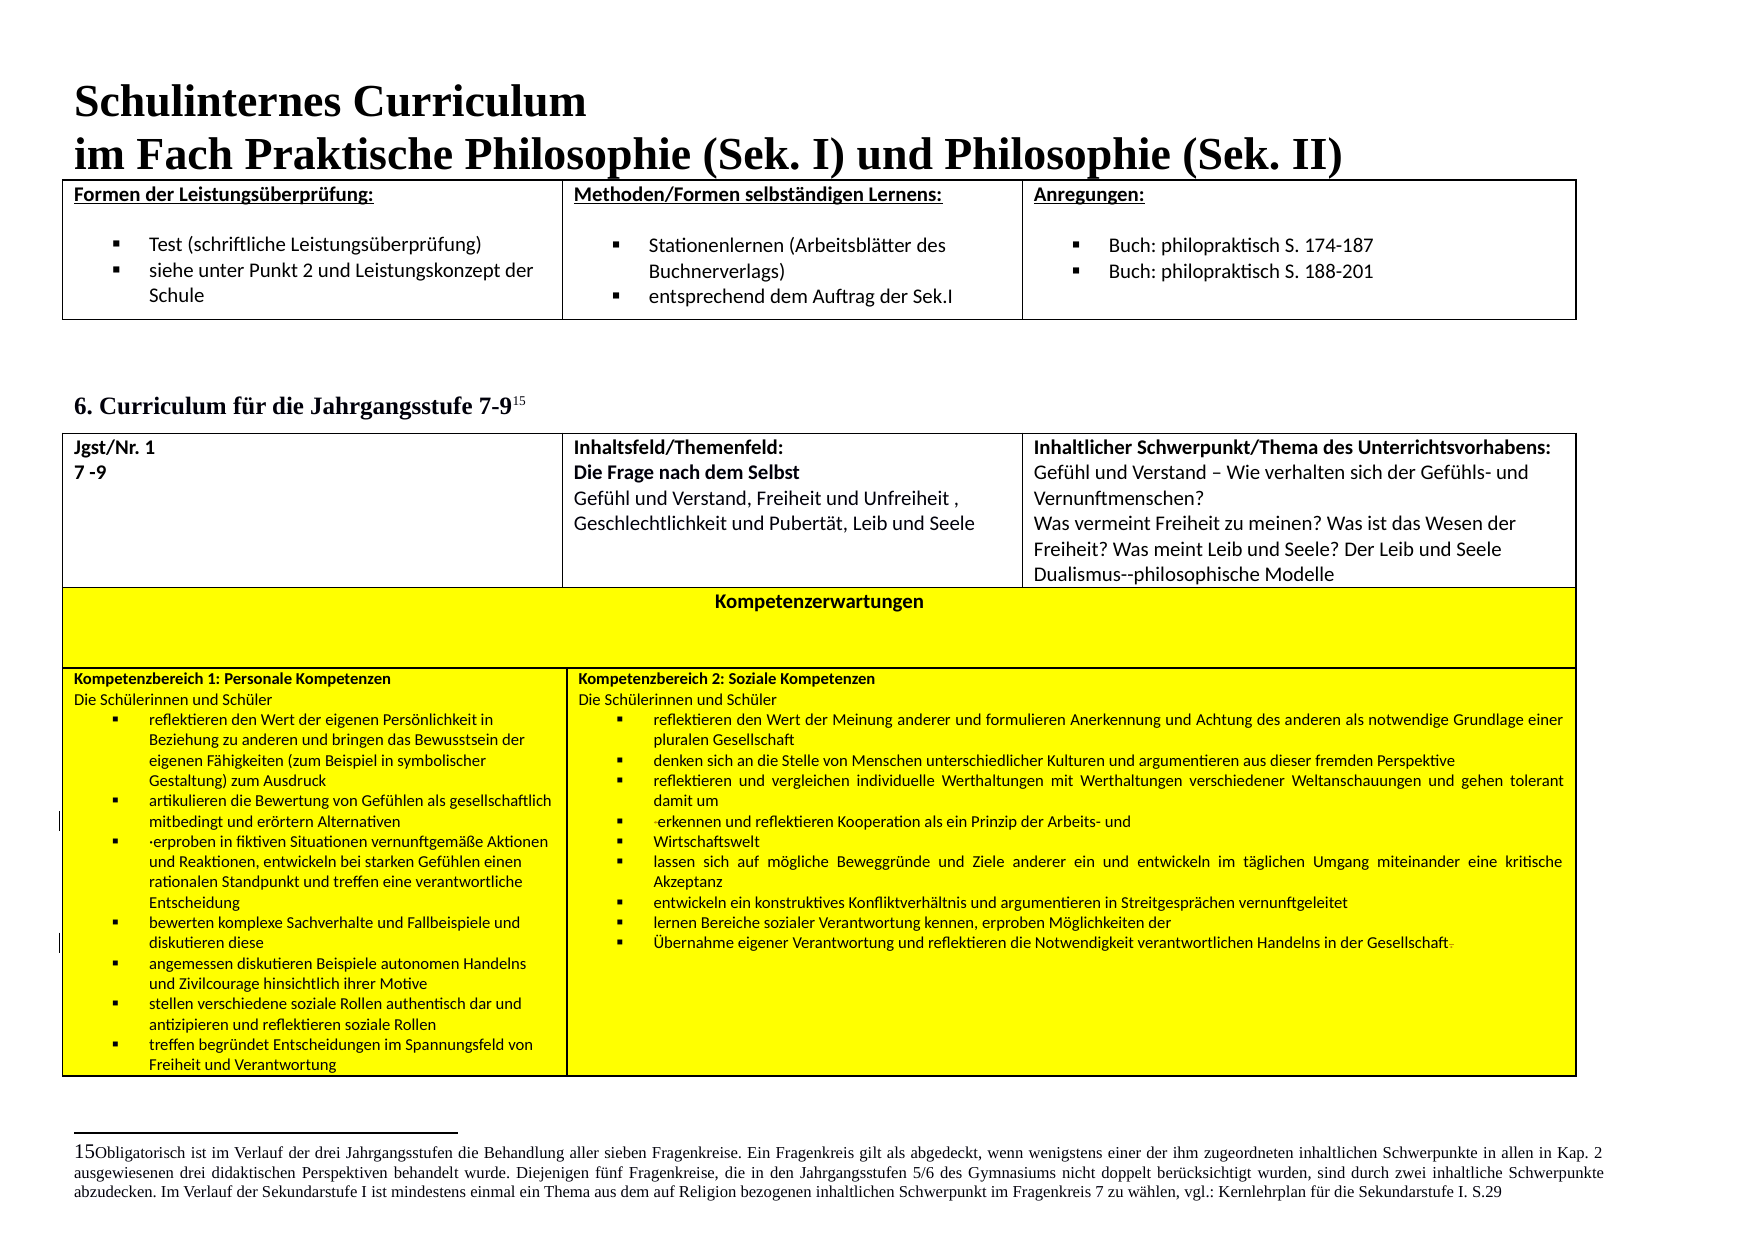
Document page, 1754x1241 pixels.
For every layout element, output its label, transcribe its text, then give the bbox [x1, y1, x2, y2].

table_cell Kompetenzbereich 2: Soziale Kompetenzen Die Schülerinnen und Schüler reflektieren den Wert der Meinung anderer und formulieren Anerkennung und Achtung des anderen als notwendige Grundlage einer pluralen Gesellschaft denken sich an die Stelle von Menschen unterschiedlicher Kulturen und argumentieren aus dieser fremden Perspektive reflektieren und vergleichen individuelle Werthaltungen mit Werthaltungen verschiedener Weltanschauungen und gehen tolerant damit um erkennen und reflektieren Kooperation als ein Prinzip der Arbeits- und Wirtschaftswelt lassen sich auf mögliche Beweggründe und Ziele anderer ein und entwickeln im täglichen Umgang miteinander eine kritische Akzeptanz entwickeln ein konstruktives Konfliktverhältnis und argumentieren in Streitgesprächen vernunftgeleitet lernen Bereiche sozialer Verantwortung kennen, erproben Möglichkeiten der Übernahme eigener Verantwortung und reflektieren die Notwendigkeit verantwortlichen Handelns in der Gesellschaft [568, 669, 1575, 1075]
table_cell Kompetenzbereich 1: Personale Kompetenzen Die Schülerinnen und Schüler reflektieren den Wert der eigenen Persönlichkeit in Beziehung zu anderen und bringen das Bewusstsein der eigenen Fähigkeiten (zum Beispiel in symbolischer Gestaltung) zum Ausdruck artikulieren die Bewertung von Gefühlen als gesellschaftlich mitbedingt und erörtern Alternativen ·erproben in fiktiven Situationen vernunftgemäße Aktionen und Reaktionen, entwickeln bei starken Gefühlen einen rationalen Standpunkt und treffen eine verantwortliche Entscheidung bewerten komplexe Sachverhalte und Fallbeispiele und diskutieren diese angemessen diskutieren Beispiele autonomen Handelns und Zivilcourage hinsichtlich ihrer Motive stellen verschiedene soziale Rollen authentisch dar und antizipieren und reflektieren soziale Rollen treffen begründet Entscheidungen im Spannungsfeld von Freiheit und Verantwortung [63, 669, 566, 1075]
table_cell Anregungen: Buch: philopraktisch S. 174-187 Buch: philopraktisch S. 188-201 [1023, 181, 1575, 319]
table_cell Formen der Leistungsüberprüfung: Test (schriftliche Leistungsüberprüfung) siehe unter Punkt 2 und Leistungskonzept der Schule [63, 181, 562, 319]
table_header Inhaltlicher Schwerpunkt/Thema des Unterrichtsvorhabens: Gefühl und Verstand – Wie verhalten sich der Gefühls- und Vernunftmenschen? Was vermeint Freiheit zu meinen? Was ist das Wesen der Freiheit? Was meint Leib und Seele? Der Leib und Seele Dualismus--philosophische Modelle [1023, 434, 1575, 587]
table_header Jgst/Nr. 1 7 -9 [63, 434, 562, 587]
text Obligatorisch ist im Verlauf der drei Jahrgangsstufen die Behandlung aller sieben Fragenkreise. Ein Fragenkreis gilt als abgedeckt, wenn wenigstens einer der ihm zugeordneten inhaltlichen Schwerpunkte in allen in Kap. 2 ausgewiesenen drei didaktischen Perspektiven behandelt wurde. Diejenigen fünf Fragenkreise, die in den Jahrgangsstufen 5/6 des Gymnasiums nicht doppelt berücksichtigt wurden, sind durch zwei inhaltliche Schwerpunkte abzudecken. Im Verlauf der Sekundarstufe I ist mindestens einmal ein Thema aus dem auf Religion bezogenen inhaltlichen Schwerpunkt im Fragenkreis 7 zu wählen, vgl.: Kernlehrplan für die Sekundarstufe I. S.29 [74, 1139, 1606, 1201]
text 6. Curriculum für die Jahrgangsstufe 7-9 [74, 391, 1606, 420]
table_header Inhaltsfeld/Themenfeld: Die Frage nach dem Selbst Gefühl und Verstand, Freiheit und Unfreiheit , Geschlechtlichkeit und Pubertät, Leib und Seele [563, 434, 1022, 587]
table_cell Kompetenzerwartungen [63, 588, 1575, 667]
table_cell Methoden/Formen selbständigen Lernens: Stationenlernen (Arbeitsblätter des Buchnerverlags) entsprechend dem Auftrag der Sek.I [563, 181, 1022, 319]
